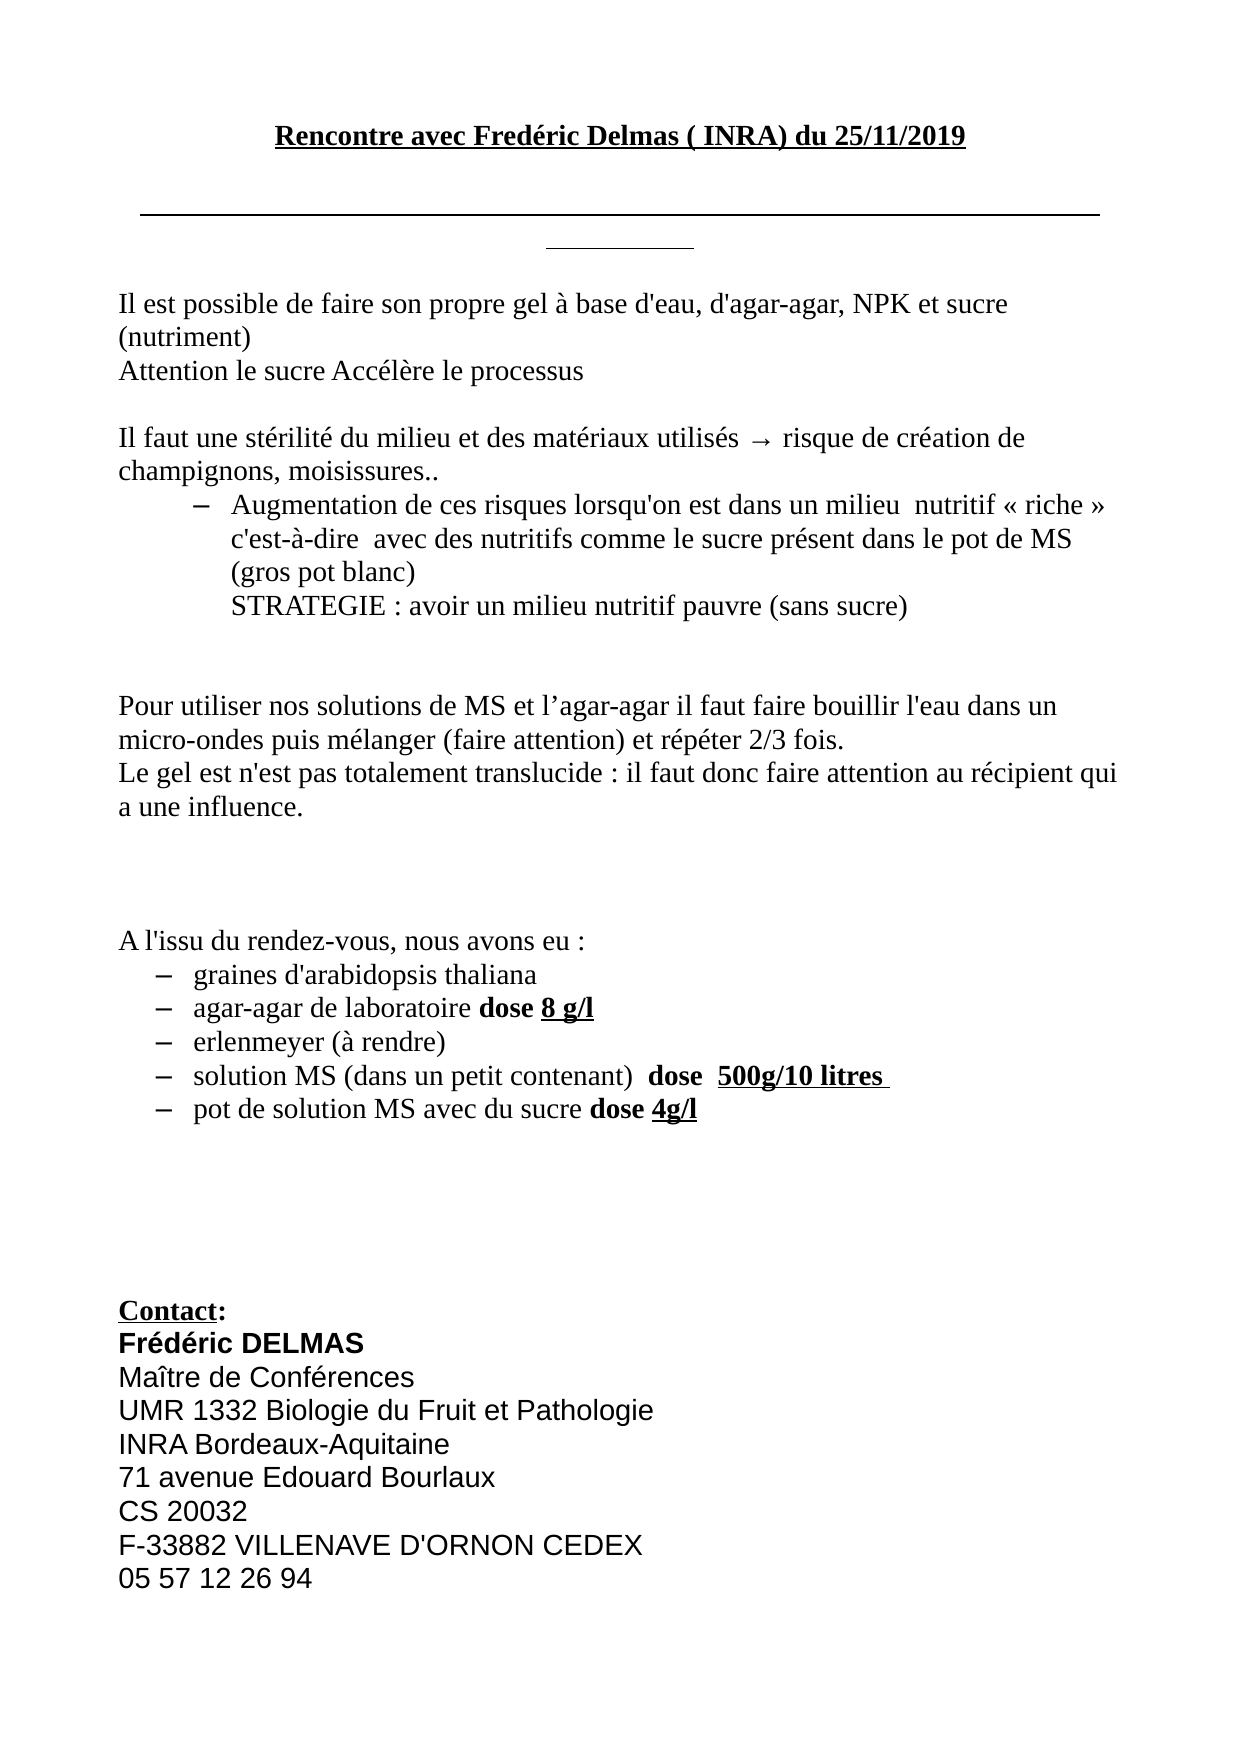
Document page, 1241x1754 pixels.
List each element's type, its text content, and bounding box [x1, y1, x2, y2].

text Le gel est n'est pas totalement translucide : il faut donc faire attention au récipient qui a une influence. [118, 756, 1122, 823]
text A l'issu du rendez-vous, nous avons eu : [118, 923, 1122, 957]
list agar-agar de laboratoire dose 8 g/l [156, 990, 1122, 1024]
list STRATEGIE : avoir un milieu nutritif pauvre (sans sucre) [193, 588, 1122, 621]
list graines d'arabidopsis thaliana [156, 957, 1122, 990]
list erlenmeyer (à rendre) [156, 1024, 1122, 1058]
list pot de solution MS avec du sucre dose 4g/l [156, 1091, 1122, 1125]
list Augmentation de ces risques lorsqu'on est dans un milieu nutritif « riche » c'est-à-dire avec des nutritifs comme le sucre présent dans le pot de MS (gros pot blanc) [193, 487, 1122, 588]
text Rencontre avec Fredéric Delmas ( INRA) du 25/11/2019 [118, 118, 1122, 152]
text Contact: [118, 1293, 1122, 1326]
list solution MS (dans un petit contenant) dose 500g/10 litres [156, 1058, 1122, 1091]
text Il faut une stérilité du milieu et des matériaux utilisés → risque de création de champignons, moisissures.. [118, 420, 1122, 487]
text Pour utiliser nos solutions de MS et l’agar-agar il faut faire bouillir l'eau dans un micro-ondes puis mélanger (faire attention) et répéter 2/3 fois. [118, 688, 1122, 756]
text Il est possible de faire son propre gel à base d'eau, d'agar-agar, NPK et sucre (nutriment) [118, 286, 1122, 353]
text Attention le sucre Accélère le processus [118, 353, 1122, 386]
text Frédéric DELMAS Maître de Conférences UMR 1332 Biologie du Fruit et Pathologie INRA Bordeaux-Aquitaine 71 avenue Edouard Bourlaux CS 20032 F-33882 VILLENAVE D'ORNON CEDEX 05 57 12 26 94 [118, 1326, 1122, 1623]
